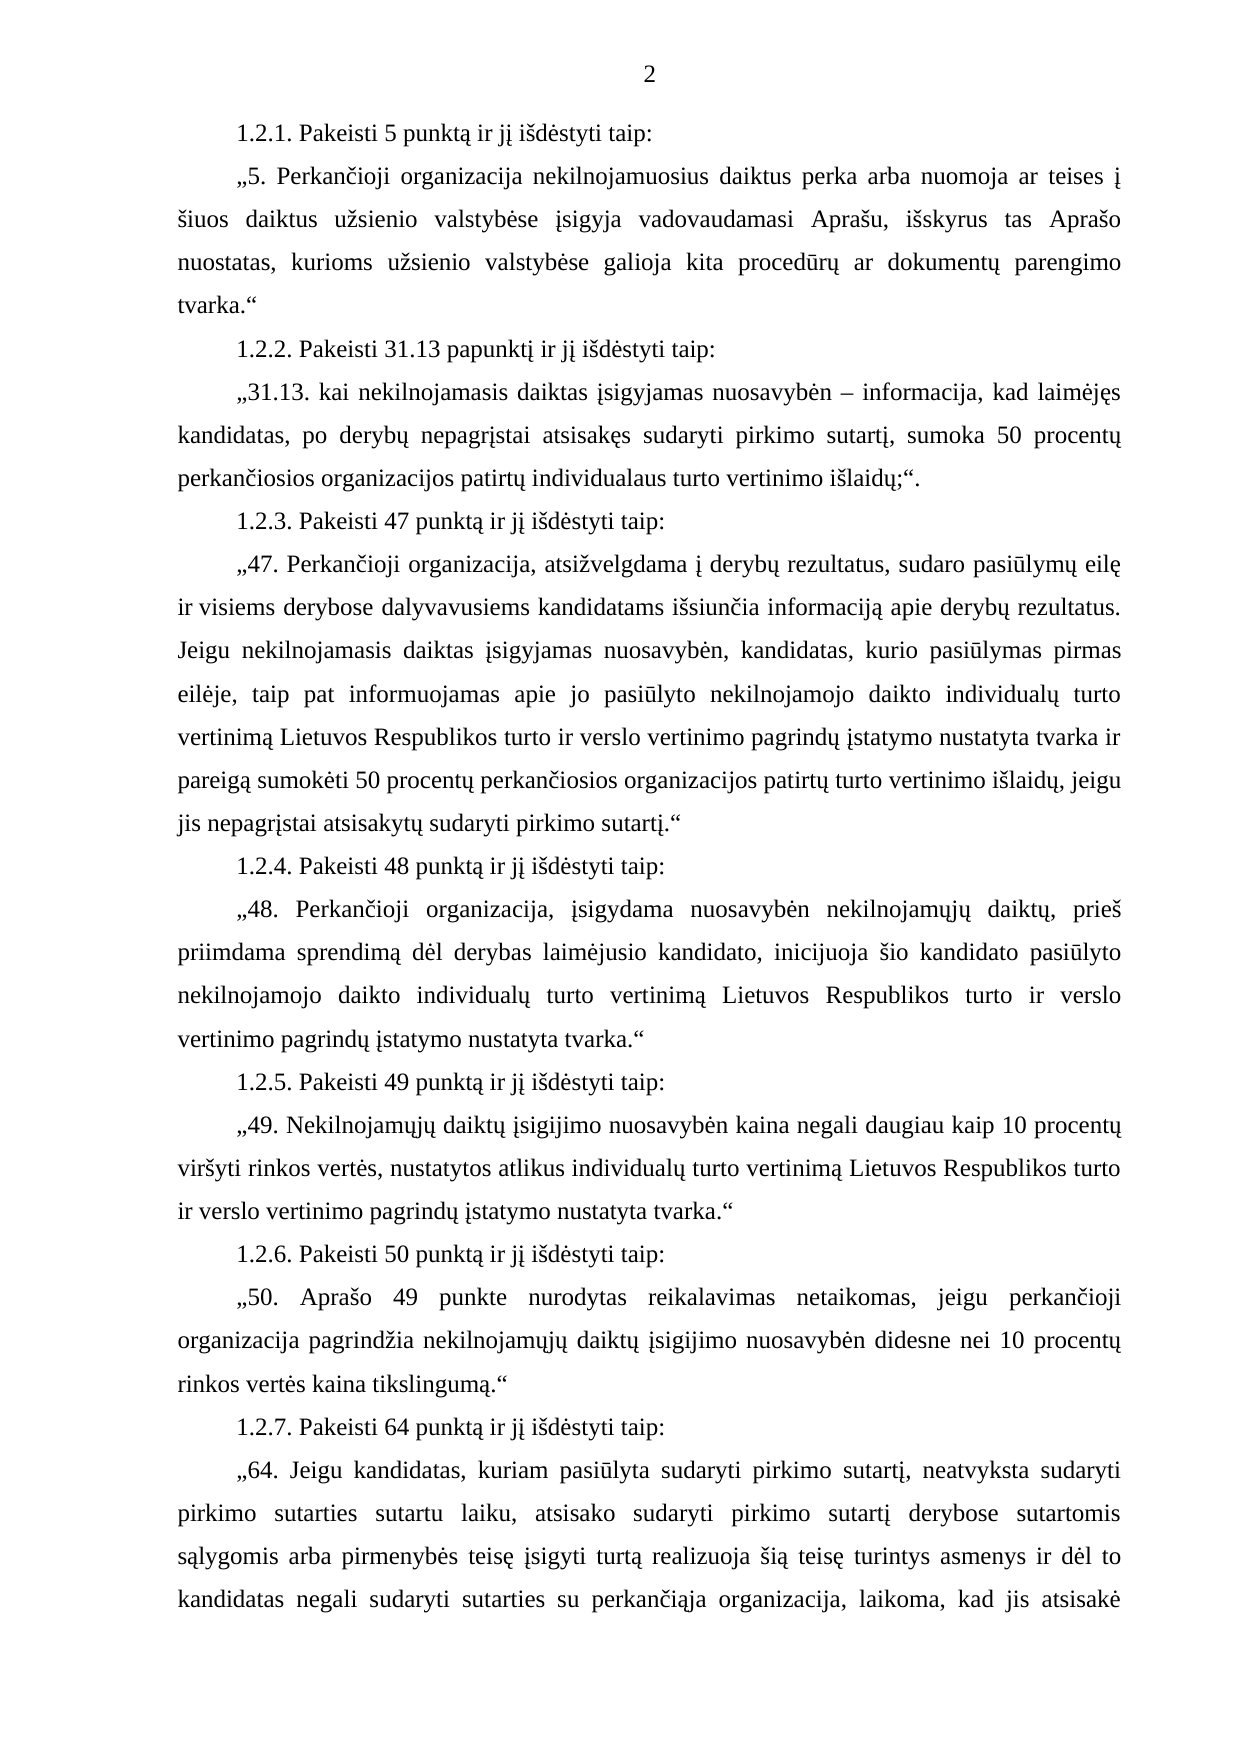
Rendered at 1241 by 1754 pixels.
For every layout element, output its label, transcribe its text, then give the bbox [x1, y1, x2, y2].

text 1.2.1. Pakeisti 5 punktą ir jį išdėstyti taip: [177, 118, 1122, 147]
text „31.13. kai nekilnojamasis daiktas įsigyjamas nuosavybėn – informacija, kad laimėjęs kandidatas, po derybų nepagrįstai atsisakęs sudaryti pirkimo sutartį, sumoka 50 procentų perkančiosios organizacijos patirtų individualaus turto vertinimo išlaidų;“. [177, 377, 1122, 492]
text „64. Jeigu kandidatas, kuriam pasiūlyta sudaryti pirkimo sutartį, neatvyksta sudaryti pirkimo sutarties sutartu laiku, atsisako sudaryti pirkimo sutartį derybose sutartomis sąlygomis arba pirmenybės teisę įsigyti turtą realizuoja šią teisę turintys asmenys ir dėl to kandidatas negali sudaryti sutarties su perkančiąja organizacija, laikoma, kad jis atsisakė [177, 1455, 1122, 1613]
text 1.2.2. Pakeisti 31.13 papunktį ir jį išdėstyti taip: [177, 334, 1122, 362]
text „49. Nekilnojamųjų daiktų įsigijimo nuosavybėn kaina negali daugiau kaip 10 procentų viršyti rinkos vertės, nustatytos atlikus individualų turto vertinimą Lietuvos Respublikos turto ir verslo vertinimo pagrindų įstatymo nustatyta tvarka.“ [177, 1110, 1122, 1225]
text „5. Perkančioji organizacija nekilnojamuosius daiktus perka arba nuomoja ar teises į šiuos daiktus užsienio valstybėse įsigyja vadovaudamasi Aprašu, išskyrus tas Aprašo nuostatas, kurioms užsienio valstybėse galioja kita procedūrų ar dokumentų parengimo tvarka.“ [177, 161, 1122, 319]
text 1.2.6. Pakeisti 50 punktą ir jį išdėstyti taip: [177, 1239, 1122, 1268]
text „47. Perkančioji organizacija, atsižvelgdama į derybų rezultatus, sudaro pasiūlymų eilę ir visiems derybose dalyvavusiems kandidatams išsiunčia informaciją apie derybų rezultatus. Jeigu nekilnojamasis daiktas įsigyjamas nuosavybėn, kandidatas, kurio pasiūlymas pirmas eilėje, taip pat informuojamas apie jo pasiūlyto nekilnojamojo daikto individualų turto vertinimą Lietuvos Respublikos turto ir verslo vertinimo pagrindų įstatymo nustatyta tvarka ir pareigą sumokėti 50 procentų perkančiosios organizacijos patirtų turto vertinimo išlaidų, jeigu jis nepagrįstai atsisakytų sudaryti pirkimo sutartį.“ [177, 549, 1122, 837]
text 1.2.7. Pakeisti 64 punktą ir jį išdėstyti taip: [177, 1412, 1122, 1441]
text 1.2.4. Pakeisti 48 punktą ir jį išdėstyti taip: [177, 851, 1122, 880]
text 1.2.5. Pakeisti 49 punktą ir jį išdėstyti taip: [177, 1067, 1122, 1096]
text 1.2.3. Pakeisti 47 punktą ir jį išdėstyti taip: [177, 506, 1122, 535]
text „50. Aprašo 49 punkte nurodytas reikalavimas netaikomas, jeigu perkančioji organizacija pagrindžia nekilnojamųjų daiktų įsigijimo nuosavybėn didesne nei 10 procentų rinkos vertės kaina tikslingumą.“ [177, 1282, 1122, 1397]
text „48. Perkančioji organizacija, įsigydama nuosavybėn nekilnojamųjų daiktų, prieš priimdama sprendimą dėl derybas laimėjusio kandidato, inicijuoja šio kandidato pasiūlyto nekilnojamojo daikto individualų turto vertinimą Lietuvos Respublikos turto ir verslo vertinimo pagrindų įstatymo nustatyta tvarka.“ [177, 894, 1122, 1052]
